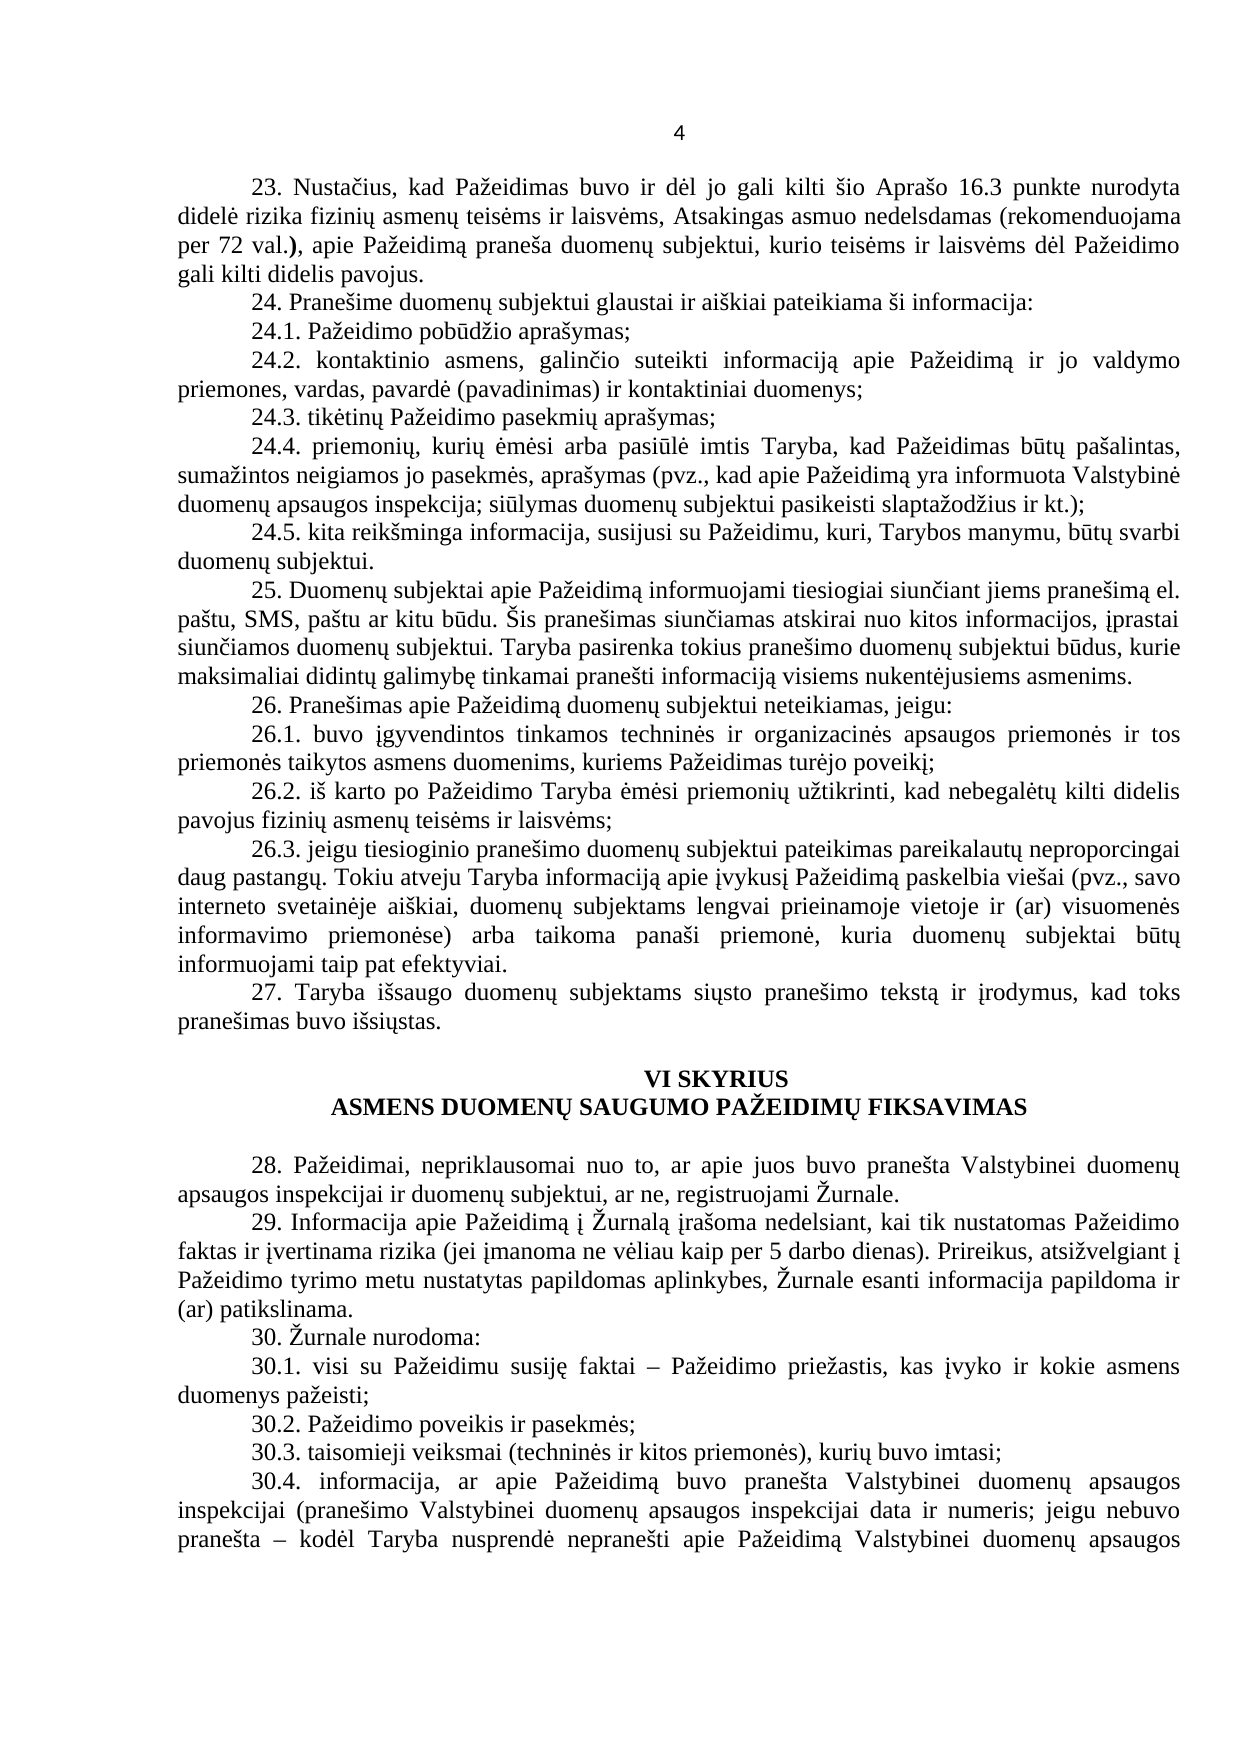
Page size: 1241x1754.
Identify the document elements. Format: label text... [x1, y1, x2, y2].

text 30. Žurnale nurodoma: [177, 1322, 1181, 1351]
text 28. Pažeidimai, nepriklausomai nuo to, ar apie juos buvo pranešta Valstybinei duomenų apsaugos inspekcijai ir duomenų subjektui, ar ne, registruojami Žurnale. [177, 1150, 1181, 1207]
text 24.1. Pažeidimo pobūdžio aprašymas; [177, 316, 1181, 345]
text 26.2. iš karto po Pažeidimo Taryba ėmėsi priemonių užtikrinti, kad nebegalėtų kilti didelis pavojus fizinių asmenų teisėms ir laisvėms; [177, 776, 1181, 834]
text 25. Duomenų subjektai apie Pažeidimą informuojami tiesiogiai siunčiant jiems pranešimą el. paštu, SMS, paštu ar kitu būdu. Šis pranešimas siunčiamas atskirai nuo kitos informacijos, įprastai siunčiamos duomenų subjektui. Taryba pasirenka tokius pranešimo duomenų subjektui būdus, kurie maksimaliai didintų galimybę tinkamai pranešti informaciją visiems nukentėjusiems asmenims. [177, 575, 1181, 690]
text 30.1. visi su Pažeidimu susiję faktai – Pažeidimo priežastis, kas įvyko ir kokie asmens duomenys pažeisti; [177, 1351, 1181, 1409]
text 26. Pranešimas apie Pažeidimą duomenų subjektui neteikiamas, jeigu: [177, 690, 1181, 719]
text 24.3. tikėtinų Pažeidimo pasekmių aprašymas; [177, 402, 1181, 431]
text 23. Nustačius, kad Pažeidimas buvo ir dėl jo gali kilti šio Aprašo 16.3 punkte nurodyta didelė rizika fizinių asmenų teisėms ir laisvėms, Atsakingas asmuo nedelsdamas (rekomenduojama per 72 val.), apie Pažeidimą praneša duomenų subjektui, kurio teisėms ir laisvėms dėl Pažeidimo gali kilti didelis pavojus. [177, 172, 1181, 287]
text ASMENS DUOMENŲ SAUGUMO PAŽEIDIMŲ FIKSAVIMAS [177, 1092, 1181, 1121]
text 27. Taryba išsaugo duomenų subjektams siųsto pranešimo tekstą ir įrodymus, kad toks pranešimas buvo išsiųstas. [177, 977, 1181, 1035]
text 30.4. informacija, ar apie Pažeidimą buvo pranešta Valstybinei duomenų apsaugos inspekcijai (pranešimo Valstybinei duomenų apsaugos inspekcijai data ir numeris; jeigu nebuvo pranešta – kodėl Taryba nusprendė nepranešti apie Pažeidimą Valstybinei duomenų apsaugos [177, 1466, 1181, 1552]
text 30.3. taisomieji veiksmai (techninės ir kitos priemonės), kurių buvo imtasi; [177, 1437, 1181, 1466]
text 30.2. Pažeidimo poveikis ir pasekmės; [177, 1409, 1181, 1437]
text 24.2. kontaktinio asmens, galinčio suteikti informaciją apie Pažeidimą ir jo valdymo priemones, vardas, pavardė (pavadinimas) ir kontaktiniai duomenys; [177, 345, 1181, 402]
text VI SKYRIUS [177, 1064, 1181, 1092]
text 24.4. priemonių, kurių ėmėsi arba pasiūlė imtis Taryba, kad Pažeidimas būtų pašalintas, sumažintos neigiamos jo pasekmės, aprašymas (pvz., kad apie Pažeidimą yra informuota Valstybinė duomenų apsaugos inspekcija; siūlymas duomenų subjektui pasikeisti slaptažodžius ir kt.); [177, 431, 1181, 517]
text 24.5. kita reikšminga informacija, susijusi su Pažeidimu, kuri, Tarybos manymu, būtų svarbi duomenų subjektui. [177, 517, 1181, 575]
text 26.3. jeigu tiesioginio pranešimo duomenų subjektui pateikimas pareikalautų neproporcingai daug pastangų. Tokiu atveju Taryba informaciją apie įvykusį Pažeidimą paskelbia viešai (pvz., savo interneto svetainėje aiškiai, duomenų subjektams lengvai prieinamoje vietoje ir (ar) visuomenės informavimo priemonėse) arba taikoma panaši priemonė, kuria duomenų subjektai būtų informuojami taip pat efektyviai. [177, 834, 1181, 977]
text 24. Pranešime duomenų subjektui glaustai ir aiškiai pateikiama ši informacija: [177, 287, 1181, 316]
text 29. Informacija apie Pažeidimą į Žurnalą įrašoma nedelsiant, kai tik nustatomas Pažeidimo faktas ir įvertinama rizika (jei įmanoma ne vėliau kaip per 5 darbo dienas). Prireikus, atsižvelgiant į Pažeidimo tyrimo metu nustatytas papildomas aplinkybes, Žurnale esanti informacija papildoma ir (ar) patikslinama. [177, 1207, 1181, 1322]
text 26.1. buvo įgyvendintos tinkamos techninės ir organizacinės apsaugos priemonės ir tos priemonės taikytos asmens duomenims, kuriems Pažeidimas turėjo poveikį; [177, 719, 1181, 776]
